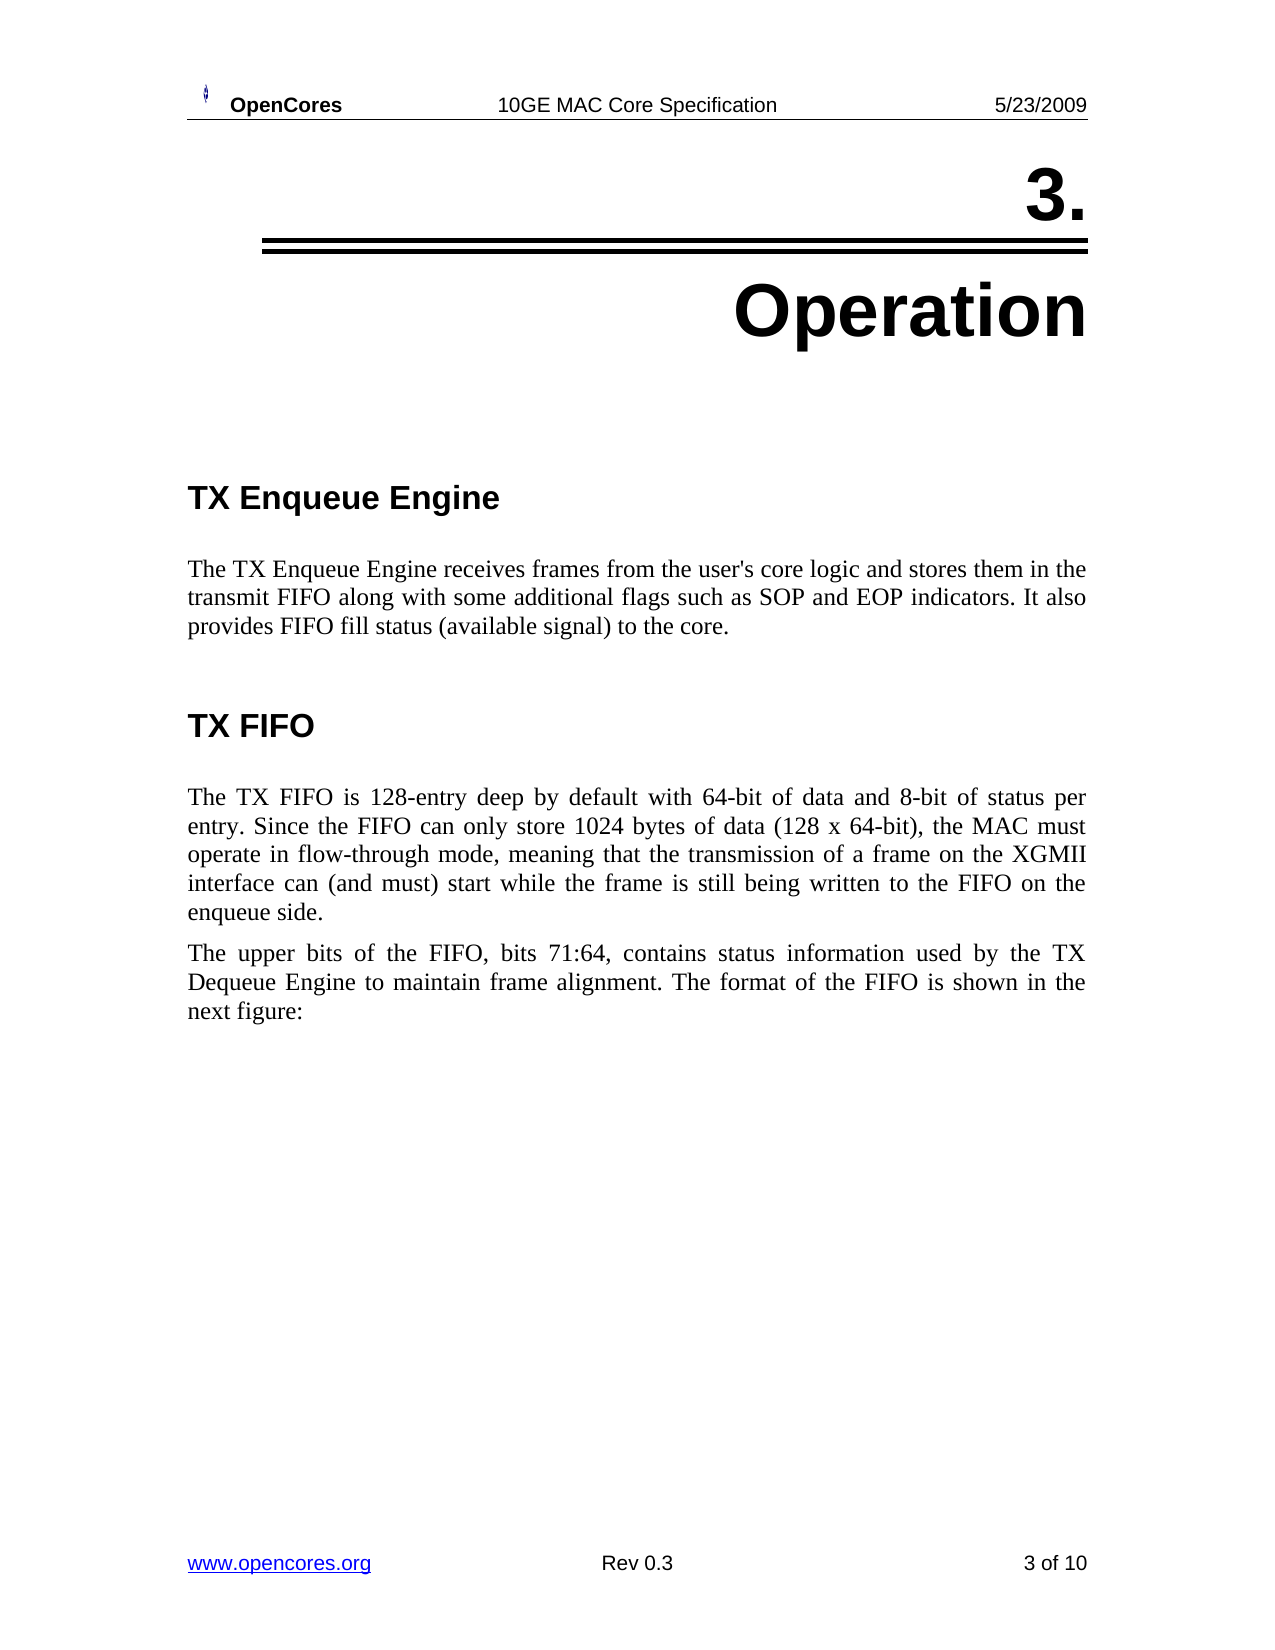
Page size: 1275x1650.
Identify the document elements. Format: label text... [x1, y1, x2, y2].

text The TX Enqueue Engine receives frames from the user's core logic and stores them in the transmit FIFO along with some additional flags such as SOP and EOP indicators. It also provides FIFO fill status (available signal) to the core. [187, 554, 1088, 640]
text The TX FIFO is 128-entry deep by default with 64-bit of data and 8-bit of status per entry. Since the FIFO can only store 1024 bytes of data (128 x 64-bit), the MAC must operate in flow-through mode, meaning that the transmission of a frame on the XGMII interface can (and must) start while the frame is still being written to the FIFO on the enqueue side. [187, 782, 1088, 926]
subtitle Operation [187, 266, 1088, 353]
subtitle TX Enqueue Engine [187, 478, 1088, 516]
subtitle TX FIFO [187, 706, 1088, 744]
text The upper bits of the FIFO, bits 71:64, contains status information used by the TX Dequeue Engine to maintain frame alignment. The format of the FIFO is shown in the next figure: [187, 938, 1088, 1024]
